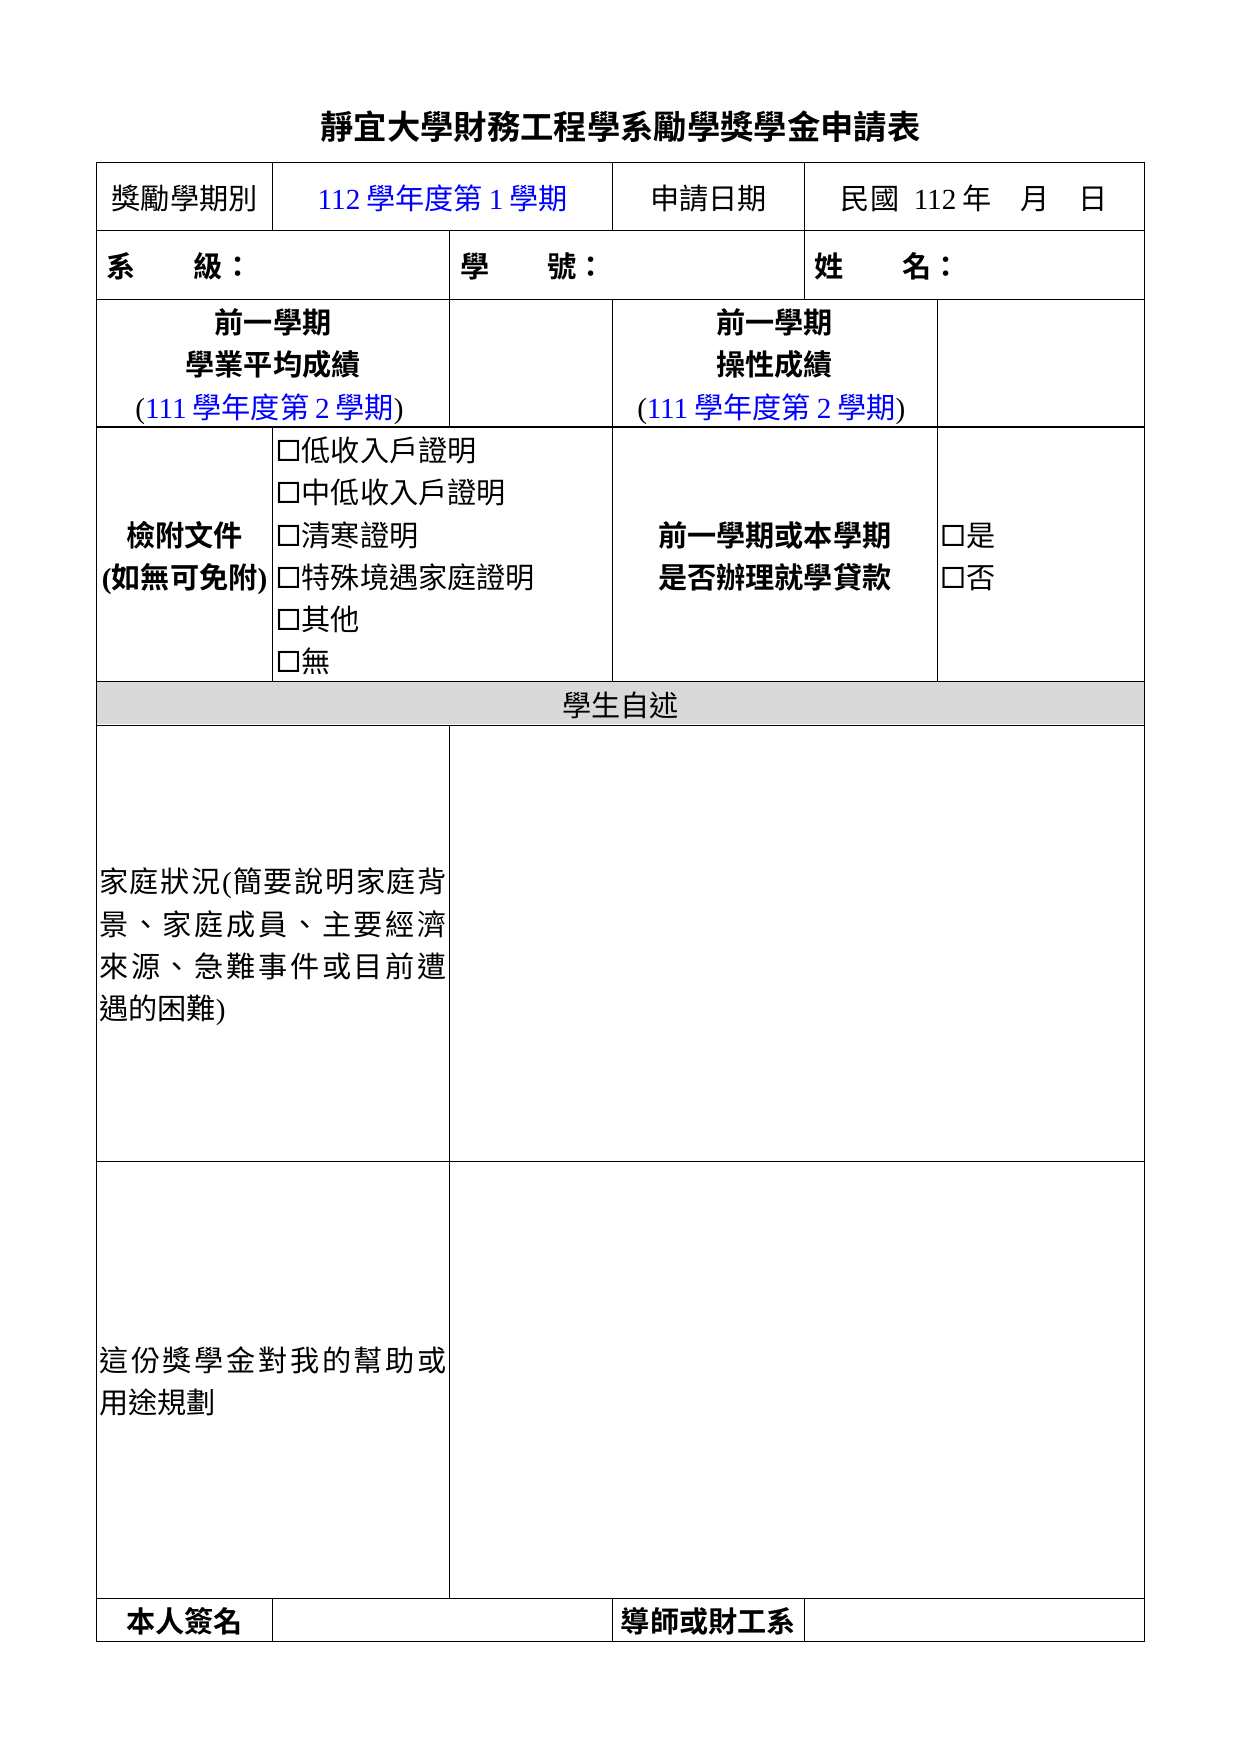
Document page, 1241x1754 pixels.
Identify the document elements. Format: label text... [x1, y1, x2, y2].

table_cell [450, 300, 612, 426]
table_header 申請日期 [613, 163, 804, 230]
table_cell 這份獎學金對我的幫助或用途規劃 [97, 1162, 449, 1598]
table_cell 學生自述 [97, 682, 1144, 724]
table_cell 系 級： [97, 231, 449, 298]
table_cell 是 否 [938, 428, 1144, 681]
table_cell 姓 名： [805, 231, 1144, 298]
text 靜宜大學財務工程學系勵學獎學金申請表 [118, 101, 1122, 149]
table_cell 前一學期或本學期 是否辦理就學貸款 [613, 428, 937, 681]
table_cell [450, 1162, 1144, 1598]
table_cell 本人簽名 [97, 1599, 272, 1641]
table_header 112學年度第1學期 [273, 163, 612, 230]
table_cell [805, 1599, 1144, 1641]
table_header 獎勵學期別 [97, 163, 272, 230]
table_cell 家庭狀況(簡要說明家庭背景、家庭成員、主要經濟來源、急難事件或目前遭遇的困難) [97, 726, 449, 1161]
table_cell [938, 300, 1144, 426]
table_cell 導師或財工系 [613, 1599, 804, 1641]
table_cell 前一學期 學業平均成績 (111學年度第2學期) [97, 300, 449, 426]
table_cell 檢附文件 (如無可免附) [97, 428, 272, 681]
table_cell 學 號： [450, 231, 804, 298]
table_header 民國 112年 月 日 [805, 163, 1144, 230]
table_cell [450, 726, 1144, 1161]
table_cell 前一學期 操性成績 (111學年度第2學期) [613, 300, 937, 426]
table_cell [273, 1599, 612, 1641]
table_cell 低收入戶證明 中低收入戶證明 清寒證明 特殊境遇家庭證明 其他 無 [273, 428, 612, 681]
